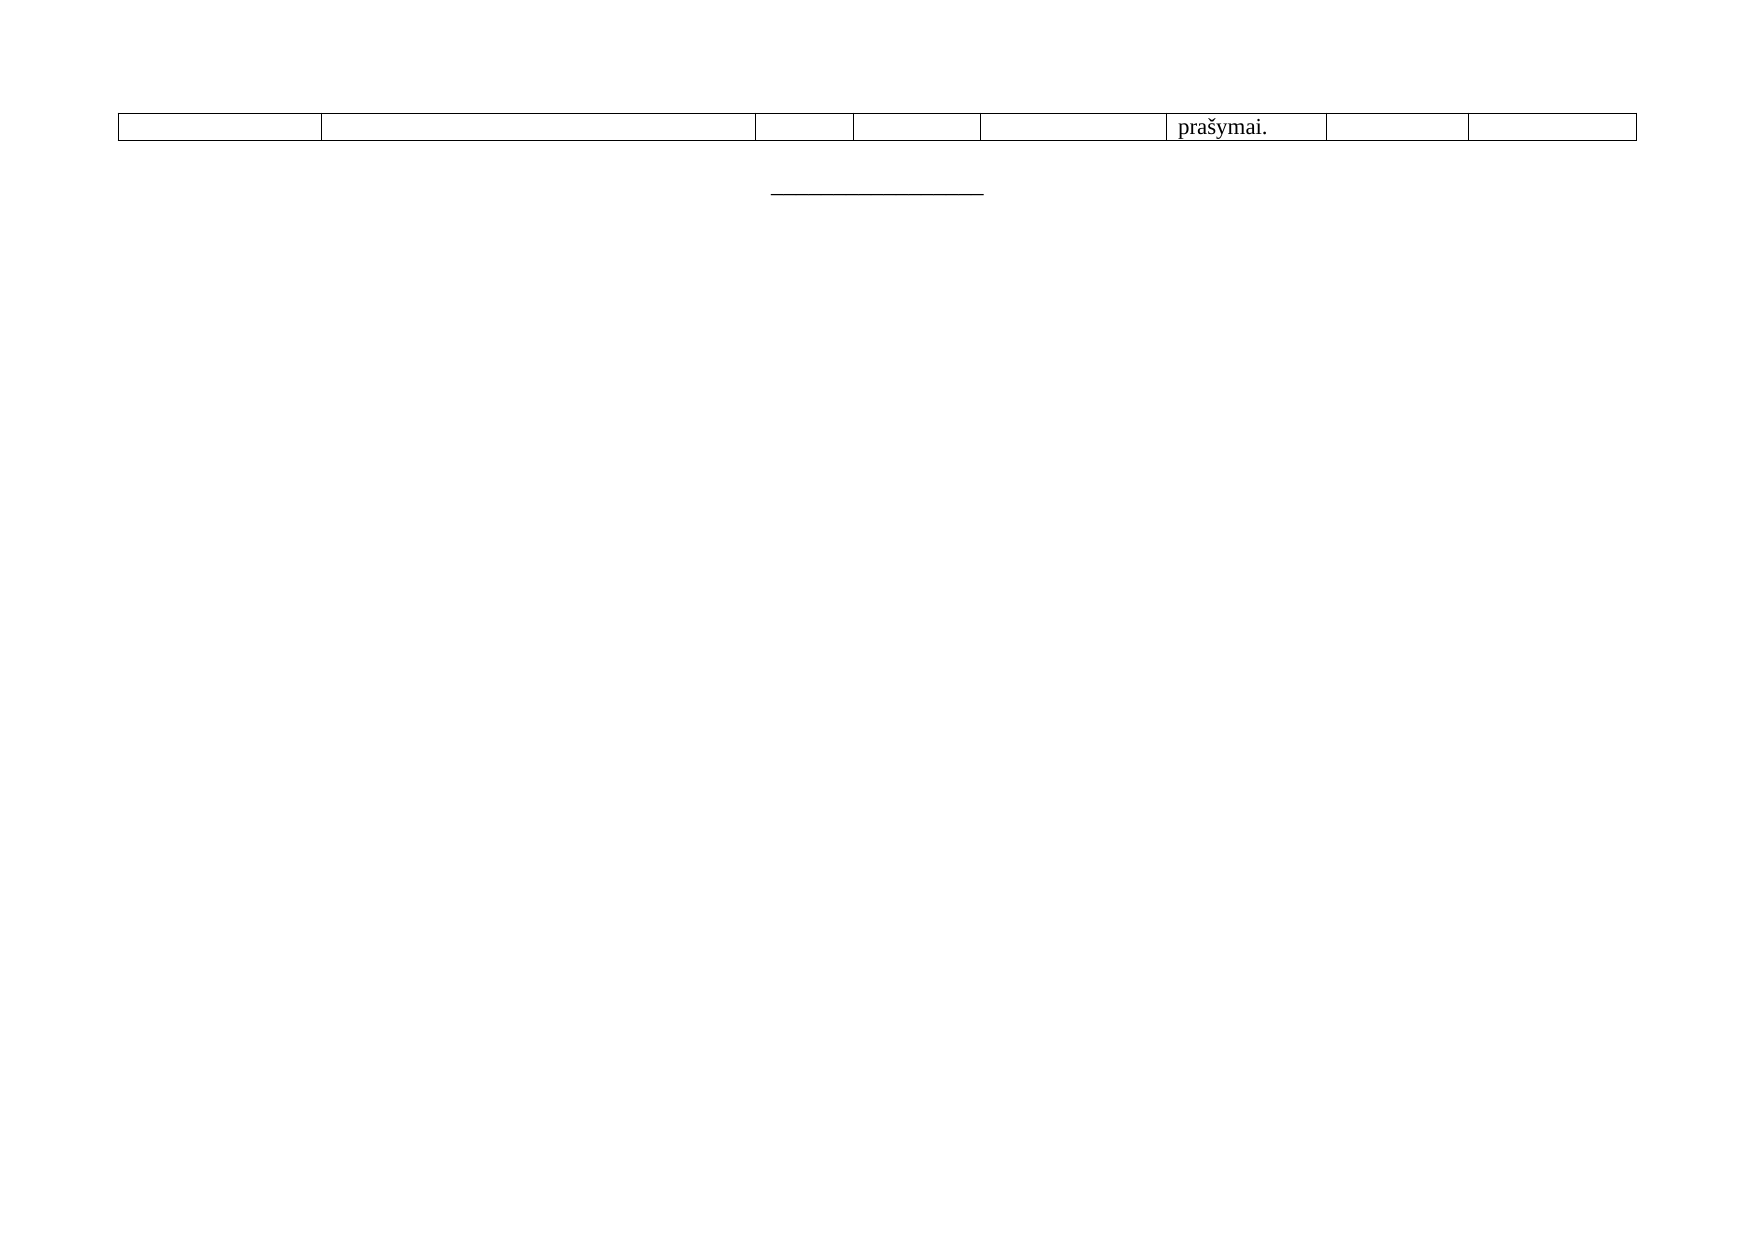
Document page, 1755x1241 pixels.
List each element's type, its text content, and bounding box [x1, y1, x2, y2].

table_cell [756, 114, 853, 140]
table_cell [854, 114, 980, 140]
table_cell prašymai. [1167, 114, 1326, 140]
text _________________ [118, 169, 1636, 198]
table_cell [1327, 114, 1468, 140]
table_cell [1469, 114, 1636, 140]
table_cell [119, 114, 321, 140]
table_cell [981, 114, 1166, 140]
